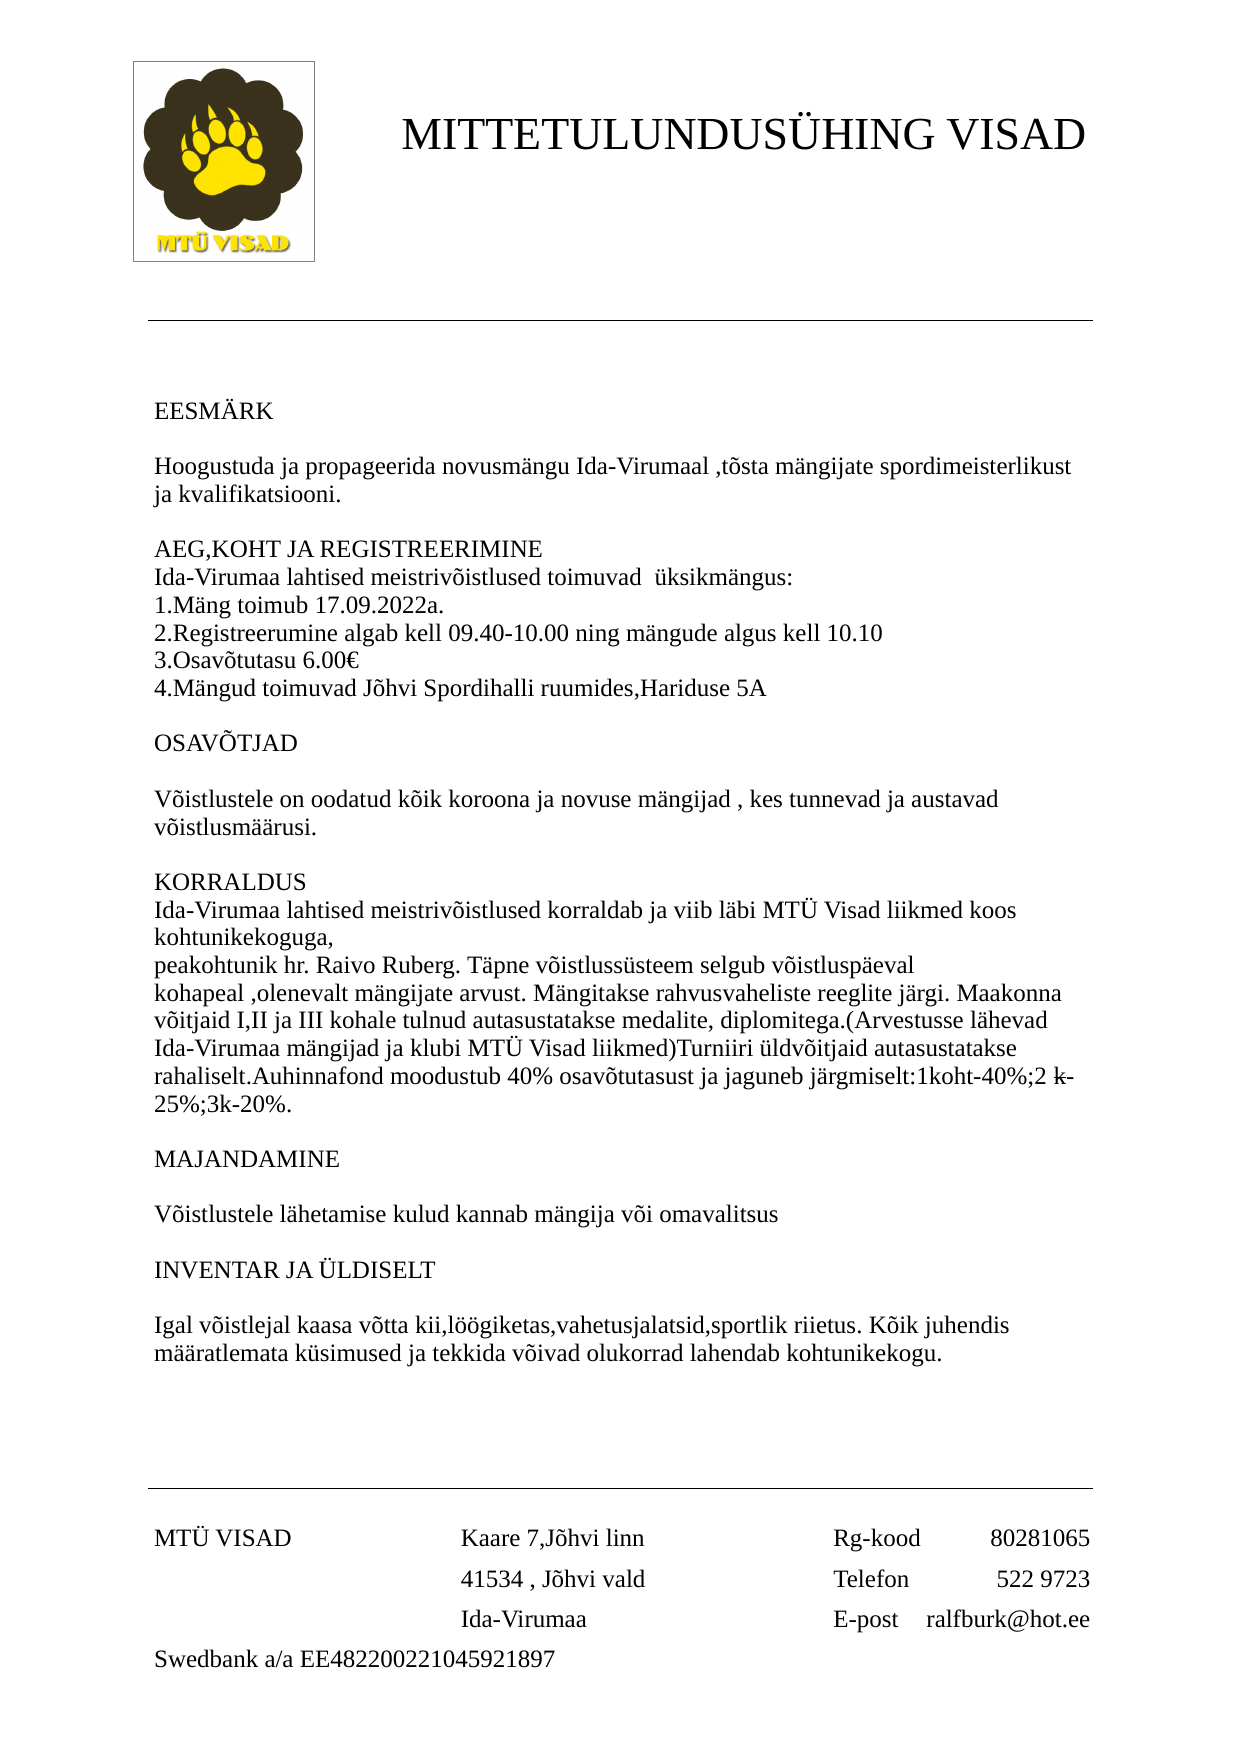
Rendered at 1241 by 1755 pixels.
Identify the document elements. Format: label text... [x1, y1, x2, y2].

text Võistlustele on oodatud kõik koroona ja novuse mängijad , kes tunnevad ja austavad võistlusmäärusi. [148, 785, 1093, 840]
text KORRALDUS [148, 868, 1093, 896]
text MAJANDAMINE [148, 1145, 1093, 1173]
text Igal võistlejal kaasa võtta kii,löögiketas,vahetusjalatsid,sportlik riietus. Kõik juhendis määratlemata küsimused ja tekkida võivad olukorrad lahendab kohtunikekogu. [148, 1311, 1093, 1367]
text Ida-Virumaa lahtised meistrivõistlused korraldab ja viib läbi MTÜ Visad liikmed koos kohtunikekoguga, [148, 896, 1093, 951]
picture [132, 60, 315, 262]
text 4.Mängud toimuvad Jõhvi Spordihalli ruumides,Hariduse 5A [148, 674, 1093, 702]
text 1.Mäng toimub 17.09.2022a. [148, 591, 1093, 619]
text 2.Registreerumine algab kell 09.40-10.00 ning mängude algus kell 10.10 [148, 619, 1093, 646]
text Võistlustele lähetamise kulud kannab mängija või omavalitsus [148, 1201, 1093, 1228]
text OSAVÕTJAD [148, 729, 1093, 757]
text 3.Osavõtutasu 6.00€ [148, 646, 1093, 674]
text Hoogustuda ja propageerida novusmängu Ida-Virumaal ,tõsta mängijate spordimeisterlikust ja kvalifikatsiooni. [148, 452, 1093, 508]
text INVENTAR JA ÜLDISELT [148, 1256, 1093, 1284]
picture [134, 62, 314, 261]
text AEG,KOHT JA REGISTREERIMINE [148, 536, 1093, 563]
text Ida-Virumaa lahtised meistrivõistlused toimuvad üksikmängus: [148, 563, 1093, 591]
text EESMÄRK [148, 391, 1093, 425]
text peakohtunik hr. Raivo Ruberg. Täpne võistlussüsteem selgub võistluspäeval kohapeal ,olenevalt mängijate arvust. Mängitakse rahvusvaheliste reeglite järgi. Maakonna võitjaid I,II ja III kohale tulnud autasustatakse medalite, diplomitega.(Arvestusse lähevad Ida-Virumaa mängijad ja klubi MTÜ Visad liikmed)Turniiri üldvõitjaid autasustatakse rahaliselt.Auhinnafond moodustub 40% osavõtutasust ja jaguneb järgmiselt:1koht-40%;2 k-25%;3k-20%. [148, 951, 1093, 1117]
